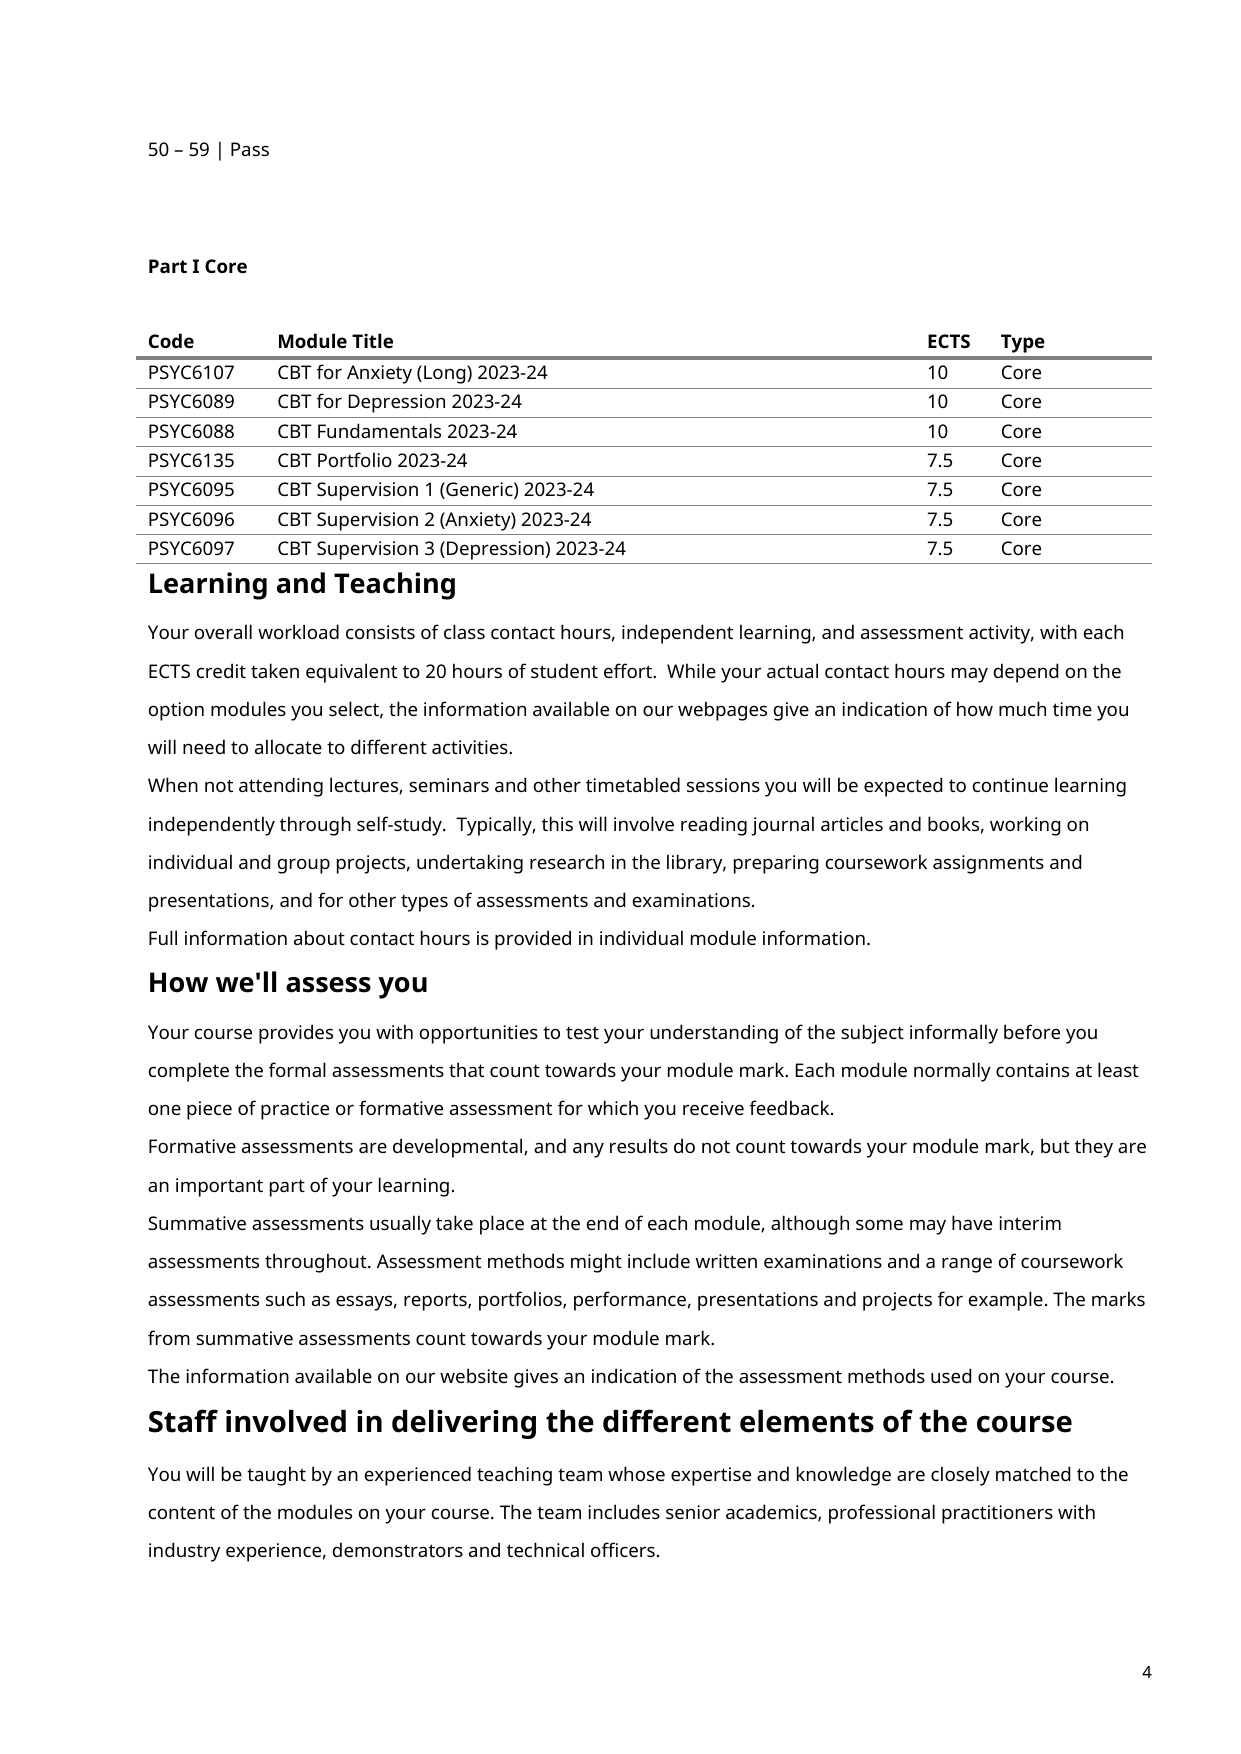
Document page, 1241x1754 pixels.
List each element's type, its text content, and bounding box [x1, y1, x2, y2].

table_cell 7.5 [916, 535, 989, 563]
table_cell Core [989, 389, 1152, 417]
table_cell PSYC6096 [136, 506, 266, 534]
table_cell Core [989, 506, 1152, 534]
text Formative assessments are developmental, and any results do not count towards your module mark, but they are an important part of your learning. [148, 1134, 1152, 1197]
table_cell 7.5 [916, 447, 989, 476]
table_cell PSYC6089 [136, 389, 266, 417]
table_cell CBT for Anxiety (Long) 2023-24 [266, 360, 916, 388]
table_header 50 – 59 | Pass [136, 137, 1152, 215]
subtitle Learning and Teaching [148, 564, 1152, 601]
text Summative assessments usually take place at the end of each module, although some may have interim assessments throughout. Assessment methods might include written examinations and a range of coursework assessments such as essays, reports, portfolios, performance, presentations and projects for example. The marks from summative assessments count towards your module mark. [148, 1210, 1152, 1350]
table_cell Module Title [266, 328, 916, 356]
table_cell Part I Core [136, 215, 1152, 328]
table_cell 10 [916, 418, 989, 446]
table_cell Core [989, 447, 1152, 476]
table_cell PSYC6097 [136, 535, 266, 563]
text Full information about contact hours is provided in individual module information. [148, 926, 1152, 951]
table_cell Core [989, 477, 1152, 505]
table_cell Code [136, 328, 266, 356]
text You will be taught by an experienced teaching team whose expertise and knowledge are closely matched to the content of the modules on your course. The team includes senior academics, professional practitioners with industry experience, demonstrators and technical officers. [148, 1461, 1152, 1563]
table_cell PSYC6095 [136, 477, 266, 505]
table_cell CBT Supervision 1 (Generic) 2023-24 [266, 477, 916, 505]
table_cell Core [989, 360, 1152, 388]
table_cell 10 [916, 389, 989, 417]
table_cell 7.5 [916, 506, 989, 534]
table_cell 10 [916, 360, 989, 388]
table_cell ECTS [916, 328, 989, 356]
table_cell Type [989, 328, 1152, 356]
table_cell PSYC6107 [136, 360, 266, 388]
text Your overall workload consists of class contact hours, independent learning, and assessment activity, with each ECTS credit taken equivalent to 20 hours of student effort. While your actual contact hours may depend on the option modules you select, the information available on our webpages give an indication of how much time you will need to allocate to different activities. [148, 620, 1152, 760]
text Your course provides you with opportunities to test your understanding of the subject informally before you complete the formal assessments that count towards your module mark. Each module normally contains at least one piece of practice or formative assessment for which you receive feedback. [148, 1019, 1152, 1121]
table_cell Core [989, 535, 1152, 563]
subtitle Staff involved in delivering the different elements of the course [148, 1401, 1152, 1441]
table_cell CBT Fundamentals 2023-24 [266, 418, 916, 446]
table_cell CBT Supervision 3 (Depression) 2023-24 [266, 535, 916, 563]
text The information available on our website gives an indication of the assessment methods used on your course. [148, 1363, 1152, 1389]
table_cell 7.5 [916, 477, 989, 505]
table_cell CBT Supervision 2 (Anxiety) 2023-24 [266, 506, 916, 534]
table_cell PSYC6135 [136, 447, 266, 476]
table_cell PSYC6088 [136, 418, 266, 446]
table_cell CBT Portfolio 2023-24 [266, 447, 916, 476]
subtitle How we'll assess you [148, 964, 1152, 1001]
table_cell Core [989, 418, 1152, 446]
table_cell CBT for Depression 2023-24 [266, 389, 916, 417]
text When not attending lectures, seminars and other timetabled sessions you will be expected to continue learning independently through self-study. Typically, this will involve reading journal articles and books, working on individual and group projects, undertaking research in the library, preparing coursework assignments and presentations, and for other types of assessments and examinations. [148, 773, 1152, 913]
